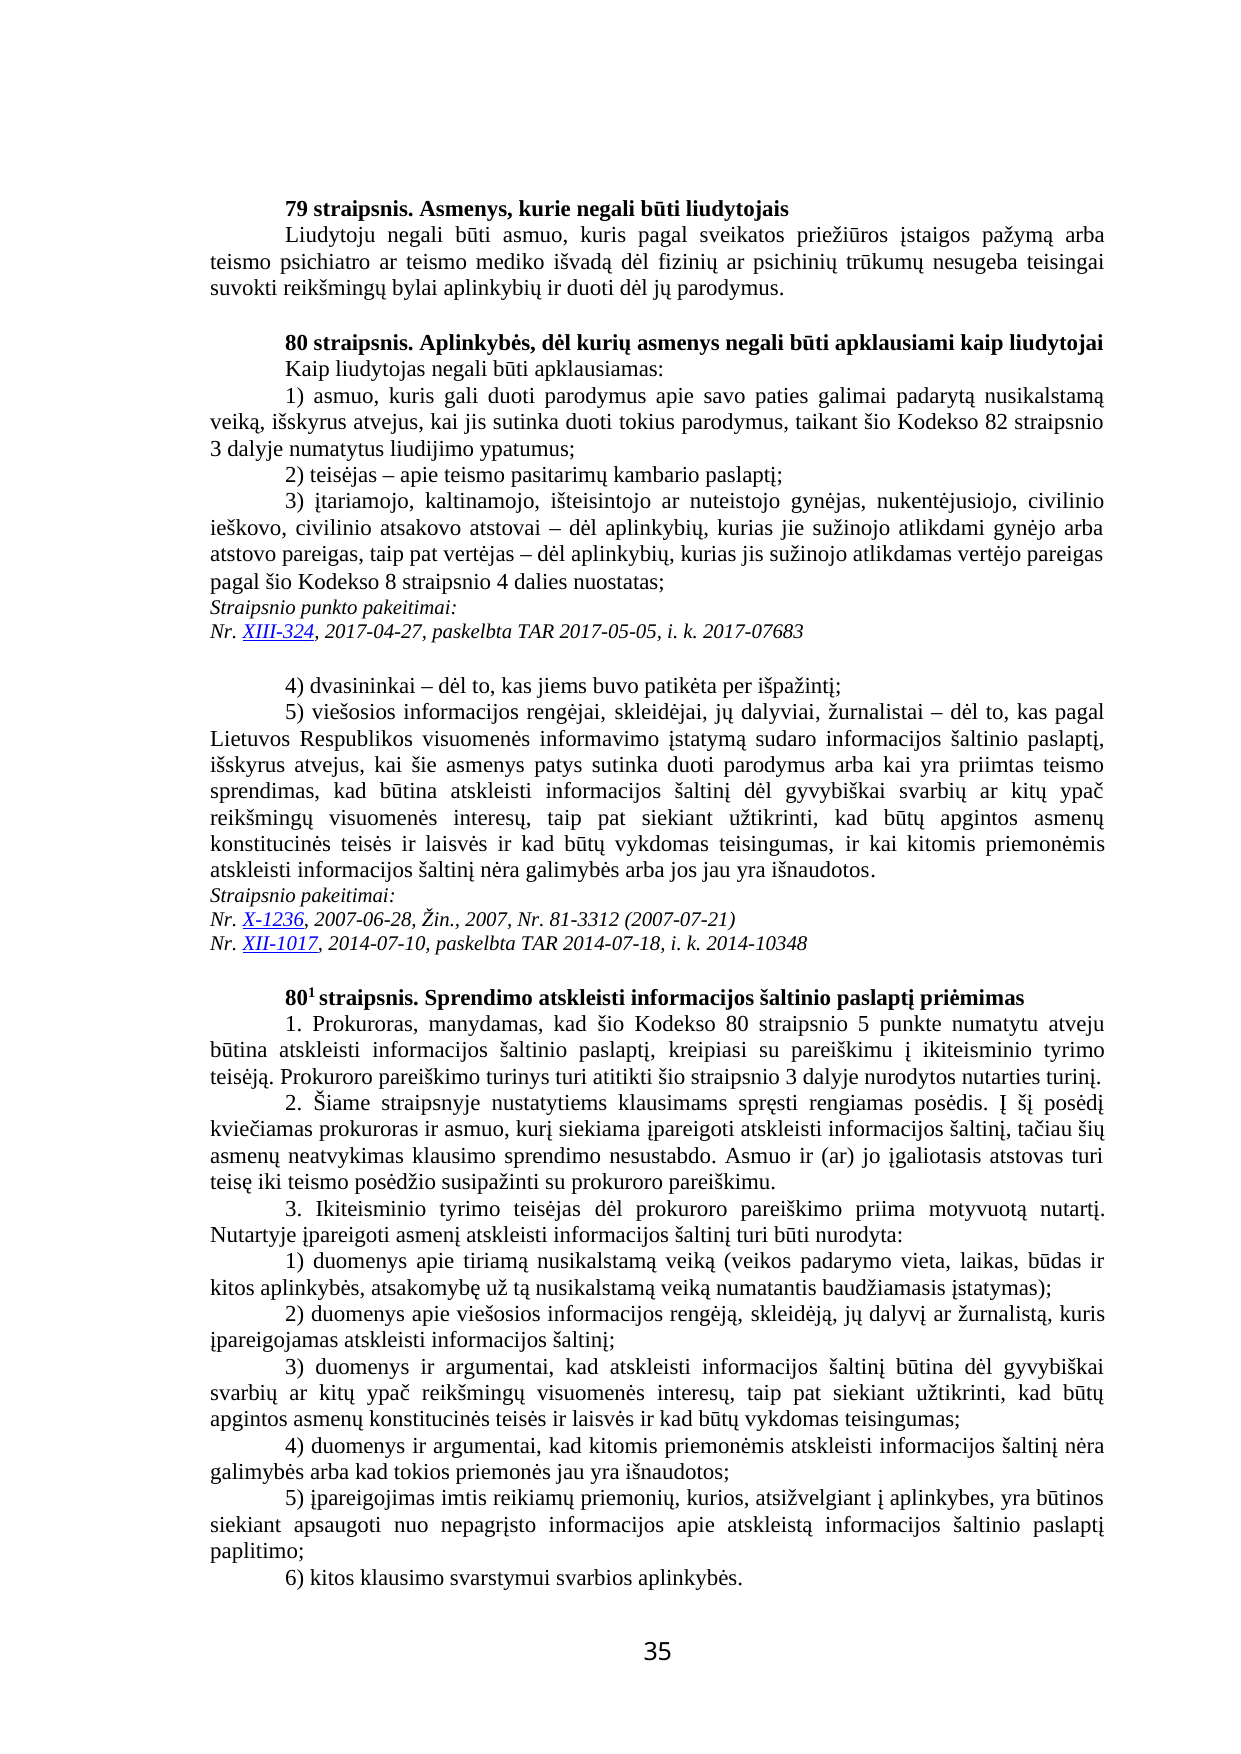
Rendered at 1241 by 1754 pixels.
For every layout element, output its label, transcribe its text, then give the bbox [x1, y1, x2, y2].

text Nr. XIII-324, 2017-04-27, paskelbta TAR 2017-05-05, i. k. 2017-07683 [210, 619, 1106, 643]
text Nr. X-1236, 2007-06-28, Žin., 2007, Nr. 81-3312 (2007-07-21) [210, 907, 1106, 931]
text 3) duomenys ir argumentai, kad atskleisti informacijos šaltinį būtina dėl gyvybiškai svarbių ar kitų ypač reikšmingų visuomenės interesų, taip pat siekiant užtikrinti, kad būtų apgintos asmenų konstitucinės teisės ir laisvės ir kad būtų vykdomas teisingumas; [210, 1353, 1106, 1432]
text 1) duomenys apie tiriamą nusikalstamą veiką (veikos padarymo vieta, laikas, būdas ir kitos aplinkybės, atsakomybę už tą nusikalstamą veiką numatantis baudžiamasis įstatymas); [210, 1247, 1106, 1300]
text Straipsnio punkto pakeitimai: [210, 595, 1106, 619]
text 2) duomenys apie viešosios informacijos rengėją, skleidėją, jų dalyvį ar žurnalistą, kuris įpareigojamas atskleisti informacijos šaltinį; [210, 1300, 1106, 1353]
text Nr. XII-1017, 2014-07-10, paskelbta TAR 2014-07-18, i. k. 2014-10348 [210, 931, 1106, 955]
text 3) įtariamojo, kaltinamojo, išteisintojo ar nuteistojo gynėjas, nukentėjusiojo, civilinio ieškovo, civilinio atsakovo atstovai – dėl aplinkybių, kurias jie sužinojo atlikdami gynėjo arba atstovo pareigas, taip pat vertėjas – dėl aplinkybių, kurias jis sužinojo atlikdamas vertėjo pareigas pagal šio Kodekso 8 straipsnio 4 dalies nuostatas; [210, 487, 1106, 595]
text 6) kitos klausimo svarstymui svarbios aplinkybės. [210, 1563, 1106, 1590]
text Straipsnio pakeitimai: [210, 883, 1106, 907]
text 4) duomenys ir argumentai, kad kitomis priemonėmis atskleisti informacijos šaltinį nėra galimybės arba kad tokios priemonės jau yra išnaudotos; [210, 1432, 1106, 1484]
text 4) dvasininkai – dėl to, kas jiems buvo patikėta per išpažintį; [210, 672, 1106, 698]
text 1. Prokuroras, manydamas, kad šio Kodekso 80 straipsnio 5 punkte numatytu atveju būtina atskleisti informacijos šaltinio paslaptį, kreipiasi su pareiškimu į ikiteisminio tyrimo teisėją. Prokuroro pareiškimo turinys turi atitikti šio straipsnio 3 dalyje nurodytos nutarties turinį. [210, 1010, 1106, 1089]
text 2) teisėjas – apie teismo pasitarimų kambario paslaptį; [210, 461, 1106, 487]
text 801 straipsnis. Sprendimo atskleisti informacijos šaltinio paslaptį priėmimas [210, 984, 1106, 1010]
text 5) įpareigojimas imtis reikiamų priemonių, kurios, atsižvelgiant į aplinkybes, yra būtinos siekiant apsaugoti nuo nepagrįsto informacijos apie atskleistą informacijos šaltinio paslaptį paplitimo; [210, 1484, 1106, 1563]
text Liudytoju negali būti asmuo, kuris pagal sveikatos priežiūros įstaigos pažymą arba teismo psichiatro ar teismo mediko išvadą dėl fizinių ar psichinių trūkumų nesugeba teisingai suvokti reikšmingų bylai aplinkybių ir duoti dėl jų parodymus. [210, 221, 1106, 300]
text 80 straipsnis. Aplinkybės, dėl kurių asmenys negali būti apklausiami kaip liudytojai [285, 329, 1106, 356]
text 3. Ikiteisminio tyrimo teisėjas dėl prokuroro pareiškimo priima motyvuotą nutartį. Nutartyje įpareigoti asmenį atskleisti informacijos šaltinį turi būti nurodyta: [210, 1194, 1106, 1247]
text 5) viešosios informacijos rengėjai, skleidėjai, jų dalyviai, žurnalistai – dėl to, kas pagal Lietuvos Respublikos visuomenės informavimo įstatymą sudaro informacijos šaltinio paslaptį, išskyrus atvejus, kai šie asmenys patys sutinka duoti parodymus arba kai yra priimtas teismo sprendimas, kad būtina atskleisti informacijos šaltinį dėl gyvybiškai svarbių ar kitų ypač reikšmingų visuomenės interesų, taip pat siekiant užtikrinti, kad būtų apgintos asmenų konstitucinės teisės ir laisvės ir kad būtų vykdomas teisingumas, ir kai kitomis priemonėmis atskleisti informacijos šaltinį nėra galimybės arba jos jau yra išnaudotos. [210, 698, 1106, 883]
text 2. Šiame straipsnyje nustatytiems klausimams spręsti rengiamas posėdis. Į šį posėdį kviečiamas prokuroras ir asmuo, kurį siekiama įpareigoti atskleisti informacijos šaltinį, tačiau šių asmenų neatvykimas klausimo sprendimo nesustabdo. Asmuo ir (ar) jo įgaliotasis atstovas turi teisę iki teismo posėdžio susipažinti su prokuroro pareiškimu. [210, 1089, 1106, 1194]
text 79 straipsnis. Asmenys, kurie negali būti liudytojais [210, 195, 1106, 221]
text Kaip liudytojas negali būti apklausiamas: [210, 356, 1106, 382]
text 1) asmuo, kuris gali duoti parodymus apie savo paties galimai padarytą nusikalstamą veiką, išskyrus atvejus, kai jis sutinka duoti tokius parodymus, taikant šio Kodekso 82 straipsnio 3 dalyje numatytus liudijimo ypatumus; [210, 382, 1106, 461]
